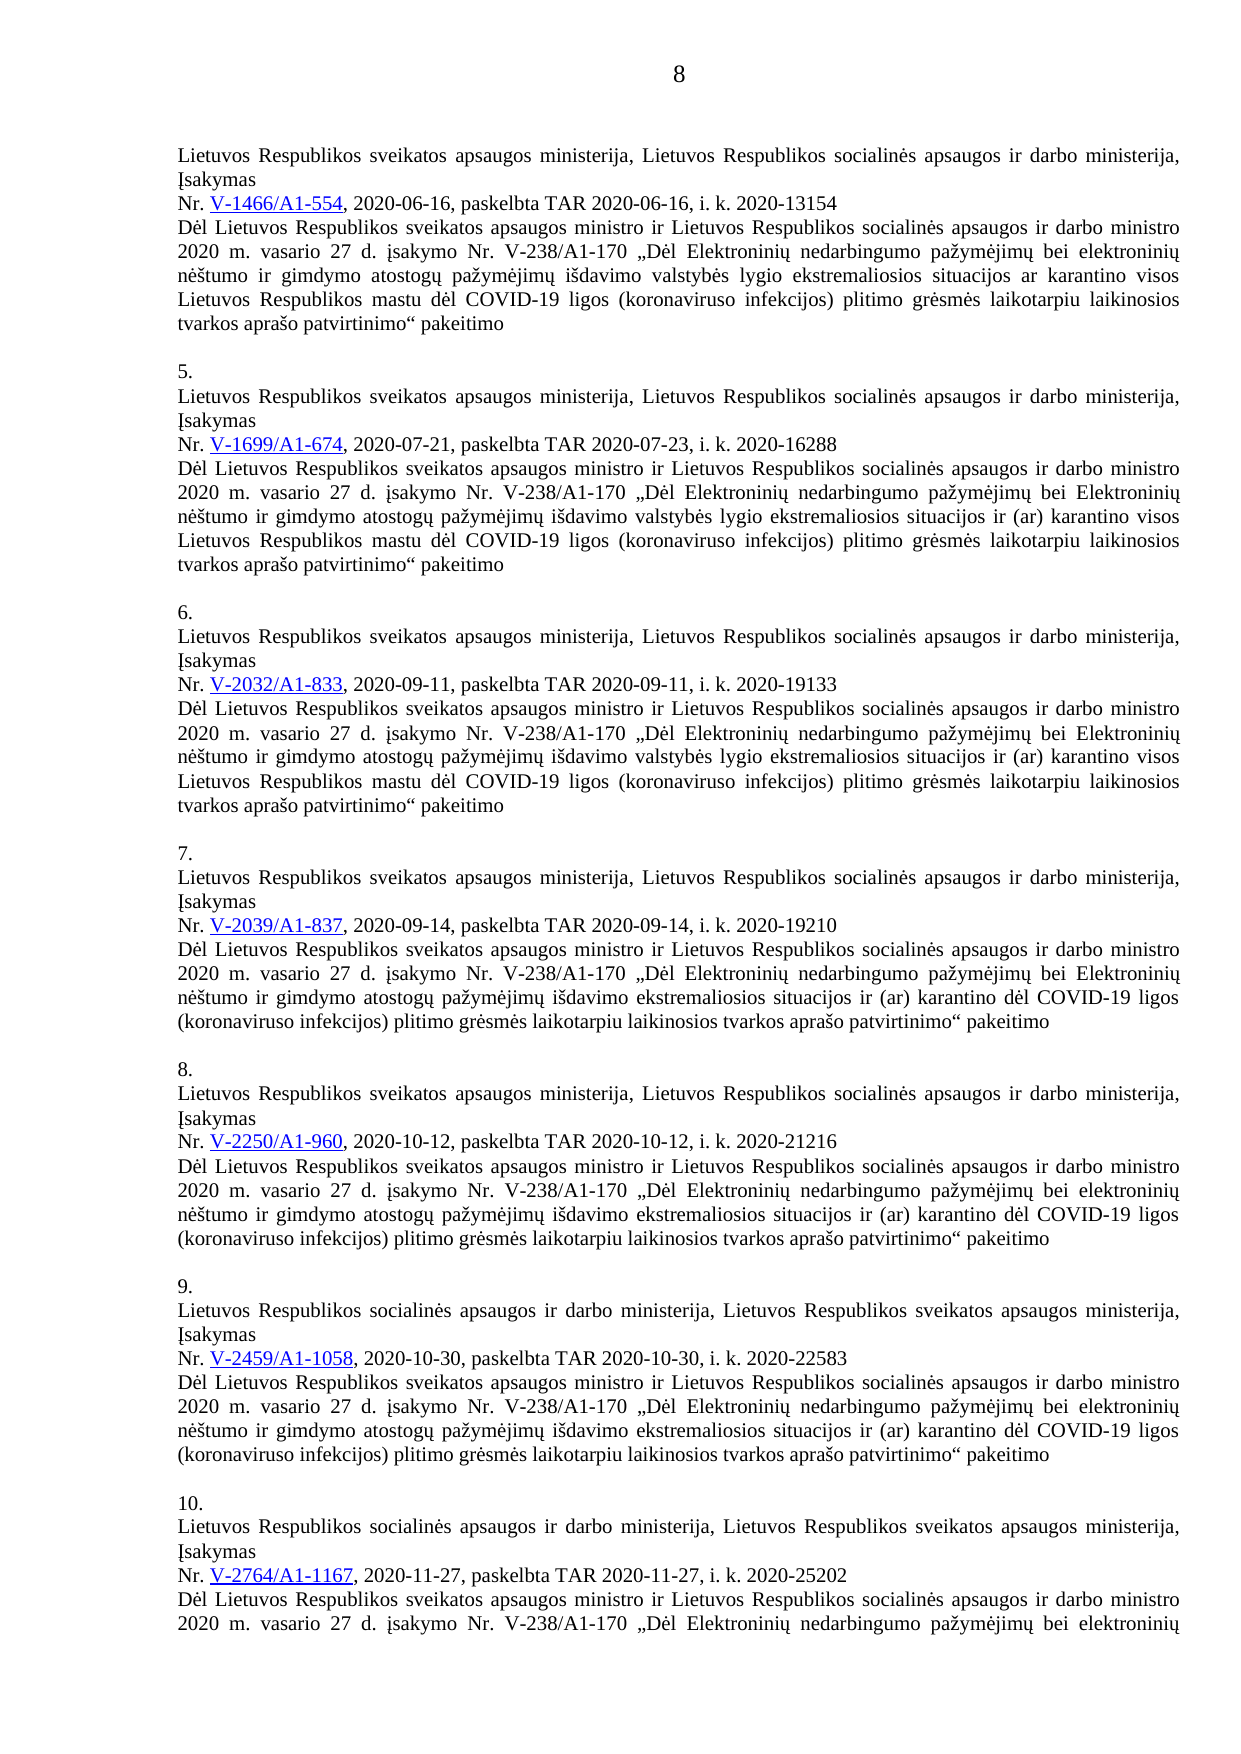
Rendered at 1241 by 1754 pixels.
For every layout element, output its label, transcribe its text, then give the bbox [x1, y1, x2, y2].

text Dėl Lietuvos Respublikos sveikatos apsaugos ministro ir Lietuvos Respublikos socialinės apsaugos ir darbo ministro 2020 m. vasario 27 d. įsakymo Nr. V-238/A1-170 „Dėl Elektroninių nedarbingumo pažymėjimų bei Elektroninių nėštumo ir gimdymo atostogų pažymėjimų išdavimo ekstremaliosios situacijos ir (ar) karantino dėl COVID-19 ligos (koronaviruso infekcijos) plitimo grėsmės laikotarpiu laikinosios tvarkos aprašo patvirtinimo“ pakeitimo [177, 937, 1181, 1033]
text Nr. V-1699/A1-674, 2020-07-21, paskelbta TAR 2020-07-23, i. k. 2020-16288 [177, 432, 1181, 456]
text Lietuvos Respublikos sveikatos apsaugos ministerija, Lietuvos Respublikos socialinės apsaugos ir darbo ministerija, Įsakymas [177, 865, 1181, 913]
text Nr. V-2039/A1-837, 2020-09-14, paskelbta TAR 2020-09-14, i. k. 2020-19210 [177, 913, 1181, 937]
text Lietuvos Respublikos sveikatos apsaugos ministerija, Lietuvos Respublikos socialinės apsaugos ir darbo ministerija, Įsakymas [177, 624, 1181, 672]
text 8. [177, 1057, 1181, 1081]
text Nr. V-1466/A1-554, 2020-06-16, paskelbta TAR 2020-06-16, i. k. 2020-13154 [177, 191, 1181, 215]
text Dėl Lietuvos Respublikos sveikatos apsaugos ministro ir Lietuvos Respublikos socialinės apsaugos ir darbo ministro 2020 m. vasario 27 d. įsakymo Nr. V-238/A1-170 „Dėl Elektroninių nedarbingumo pažymėjimų bei elektroninių nėštumo ir gimdymo atostogų pažymėjimų išdavimo valstybės lygio ekstremaliosios situacijos ar karantino visos Lietuvos Respublikos mastu dėl COVID-19 ligos (koronaviruso infekcijos) plitimo grėsmės laikotarpiu laikinosios tvarkos aprašo patvirtinimo“ pakeitimo [177, 215, 1181, 335]
text Lietuvos Respublikos socialinės apsaugos ir darbo ministerija, Lietuvos Respublikos sveikatos apsaugos ministerija, Įsakymas [177, 1514, 1181, 1563]
text Dėl Lietuvos Respublikos sveikatos apsaugos ministro ir Lietuvos Respublikos socialinės apsaugos ir darbo ministro 2020 m. vasario 27 d. įsakymo Nr. V-238/A1-170 „Dėl Elektroninių nedarbingumo pažymėjimų bei elektroninių nėštumo ir gimdymo atostogų pažymėjimų išdavimo ekstremaliosios situacijos ir (ar) karantino dėl COVID-19 ligos (koronaviruso infekcijos) plitimo grėsmės laikotarpiu laikinosios tvarkos aprašo patvirtinimo“ pakeitimo [177, 1370, 1181, 1466]
text Nr. V-2459/A1-1058, 2020-10-30, paskelbta TAR 2020-10-30, i. k. 2020-22583 [177, 1346, 1181, 1370]
text Lietuvos Respublikos sveikatos apsaugos ministerija, Lietuvos Respublikos socialinės apsaugos ir darbo ministerija, Įsakymas [177, 1081, 1181, 1129]
text 6. [177, 600, 1181, 624]
text Dėl Lietuvos Respublikos sveikatos apsaugos ministro ir Lietuvos Respublikos socialinės apsaugos ir darbo ministro 2020 m. vasario 27 d. įsakymo Nr. V-238/A1-170 „Dėl Elektroninių nedarbingumo pažymėjimų bei Elektroninių nėštumo ir gimdymo atostogų pažymėjimų išdavimo valstybės lygio ekstremaliosios situacijos ir (ar) karantino visos Lietuvos Respublikos mastu dėl COVID-19 ligos (koronaviruso infekcijos) plitimo grėsmės laikotarpiu laikinosios tvarkos aprašo patvirtinimo“ pakeitimo [177, 456, 1181, 576]
text Lietuvos Respublikos sveikatos apsaugos ministerija, Lietuvos Respublikos socialinės apsaugos ir darbo ministerija, Įsakymas [177, 383, 1181, 432]
text Lietuvos Respublikos sveikatos apsaugos ministerija, Lietuvos Respublikos socialinės apsaugos ir darbo ministerija, Įsakymas [177, 143, 1181, 191]
text 7. [177, 841, 1181, 865]
text Nr. V-2764/A1-1167, 2020-11-27, paskelbta TAR 2020-11-27, i. k. 2020-25202 [177, 1563, 1181, 1587]
text Dėl Lietuvos Respublikos sveikatos apsaugos ministro ir Lietuvos Respublikos socialinės apsaugos ir darbo ministro 2020 m. vasario 27 d. įsakymo Nr. V-238/A1-170 „Dėl Elektroninių nedarbingumo pažymėjimų bei Elektroninių nėštumo ir gimdymo atostogų pažymėjimų išdavimo valstybės lygio ekstremaliosios situacijos ir (ar) karantino visos Lietuvos Respublikos mastu dėl COVID-19 ligos (koronaviruso infekcijos) plitimo grėsmės laikotarpiu laikinosios tvarkos aprašo patvirtinimo“ pakeitimo [177, 696, 1181, 817]
text Dėl Lietuvos Respublikos sveikatos apsaugos ministro ir Lietuvos Respublikos socialinės apsaugos ir darbo ministro 2020 m. vasario 27 d. įsakymo Nr. V-238/A1-170 „Dėl Elektroninių nedarbingumo pažymėjimų bei elektroninių [177, 1587, 1181, 1635]
text 5. [177, 359, 1181, 383]
text Lietuvos Respublikos socialinės apsaugos ir darbo ministerija, Lietuvos Respublikos sveikatos apsaugos ministerija, Įsakymas [177, 1298, 1181, 1346]
text Nr. V-2032/A1-833, 2020-09-11, paskelbta TAR 2020-09-11, i. k. 2020-19133 [177, 672, 1181, 696]
text Dėl Lietuvos Respublikos sveikatos apsaugos ministro ir Lietuvos Respublikos socialinės apsaugos ir darbo ministro 2020 m. vasario 27 d. įsakymo Nr. V-238/A1-170 „Dėl Elektroninių nedarbingumo pažymėjimų bei elektroninių nėštumo ir gimdymo atostogų pažymėjimų išdavimo ekstremaliosios situacijos ir (ar) karantino dėl COVID-19 ligos (koronaviruso infekcijos) plitimo grėsmės laikotarpiu laikinosios tvarkos aprašo patvirtinimo“ pakeitimo [177, 1153, 1181, 1250]
text Nr. V-2250/A1-960, 2020-10-12, paskelbta TAR 2020-10-12, i. k. 2020-21216 [177, 1129, 1181, 1153]
text 10. [177, 1490, 1181, 1514]
text 9. [177, 1274, 1181, 1298]
